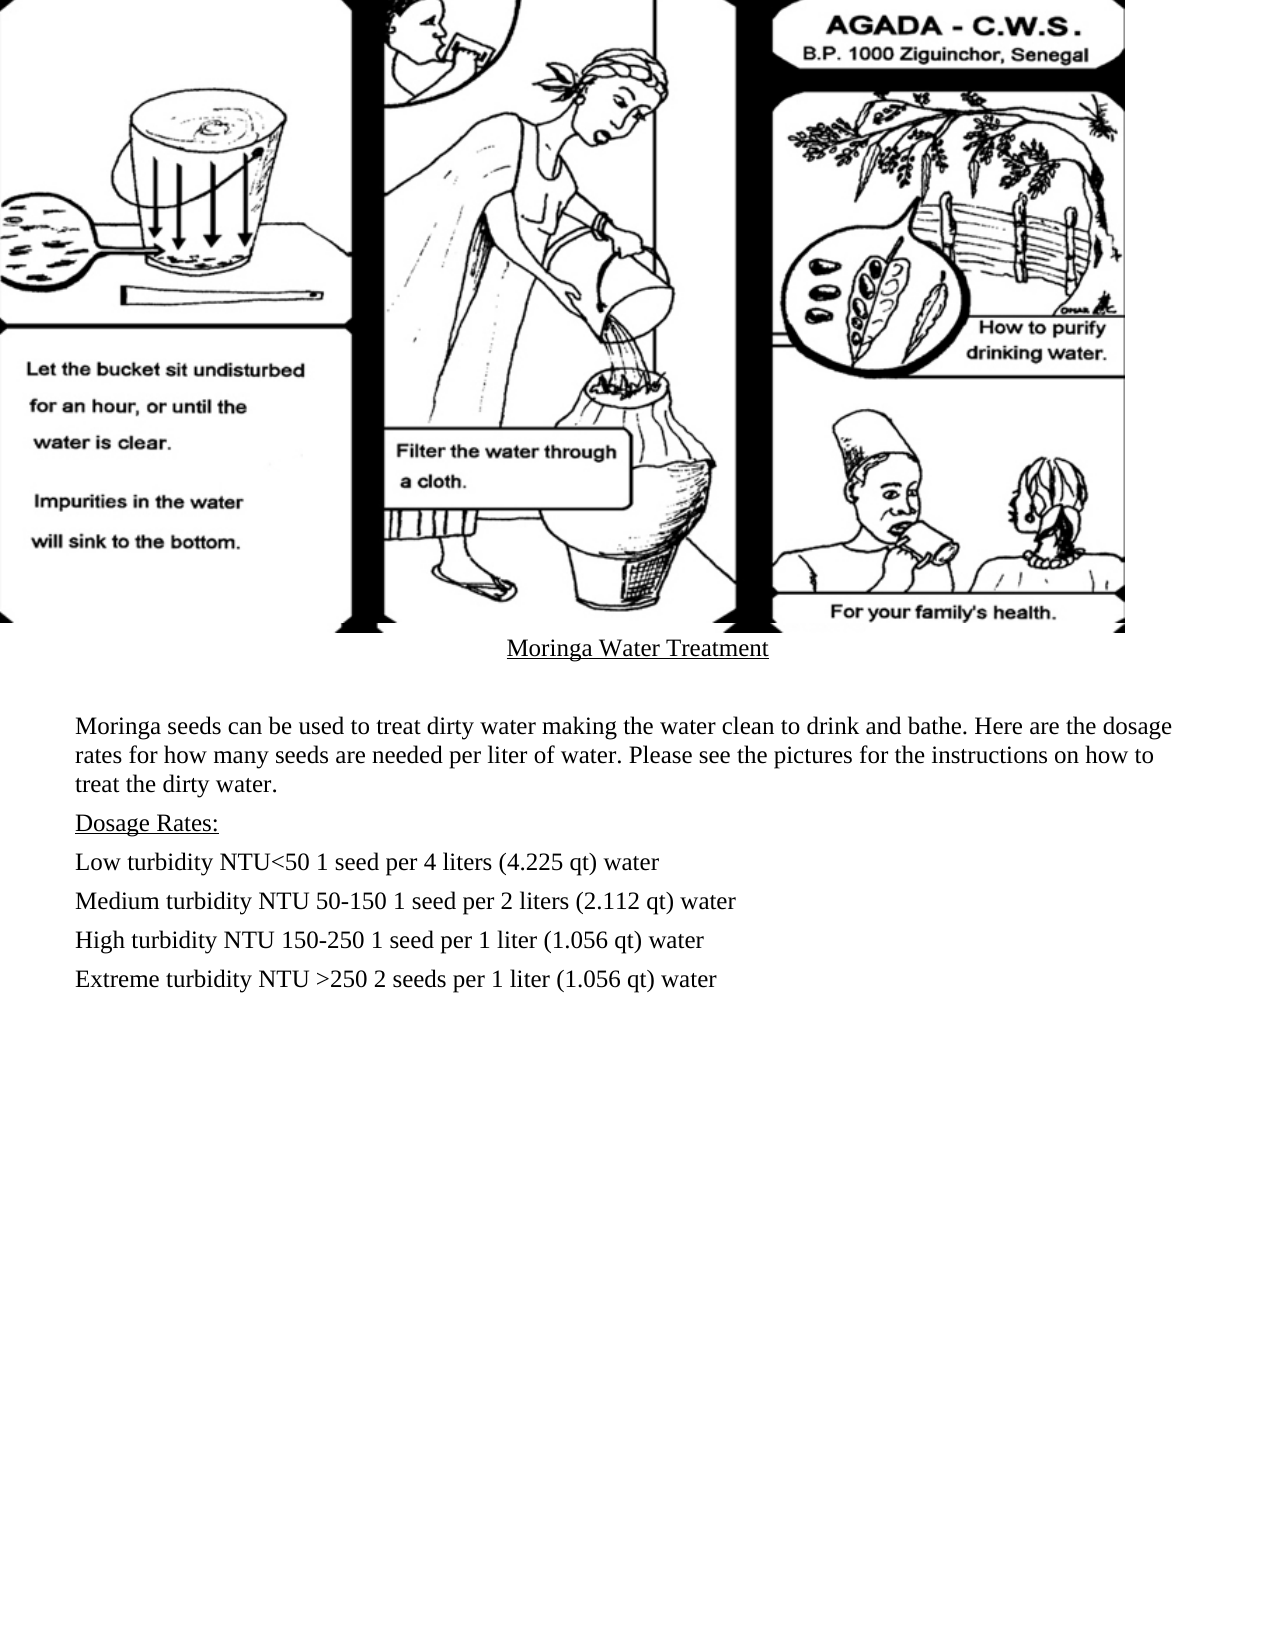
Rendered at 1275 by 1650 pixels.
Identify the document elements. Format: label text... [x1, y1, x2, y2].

text Extreme turbidity NTU >250 2 seeds per 1 liter (1.056 qt) water [75, 964, 1200, 993]
picture [0, 0, 1125, 633]
text Moringa Water Treatment [75, 85, 1200, 662]
text High turbidity NTU 150-250 1 seed per 1 liter (1.056 qt) water [75, 925, 1200, 954]
text Low turbidity NTU<50 1 seed per 4 liters (4.225 qt) water [75, 847, 1200, 876]
text Moringa seeds can be used to treat dirty water making the water clean to drink and bathe. Here are the dosage rates for how many seeds are needed per liter of water. Please see the pictures for the instructions on how to treat the dirty water. [75, 711, 1200, 797]
text Medium turbidity NTU 50-150 1 seed per 2 liters (2.112 qt) water [75, 886, 1200, 915]
text Dosage Rates: [75, 808, 1200, 837]
